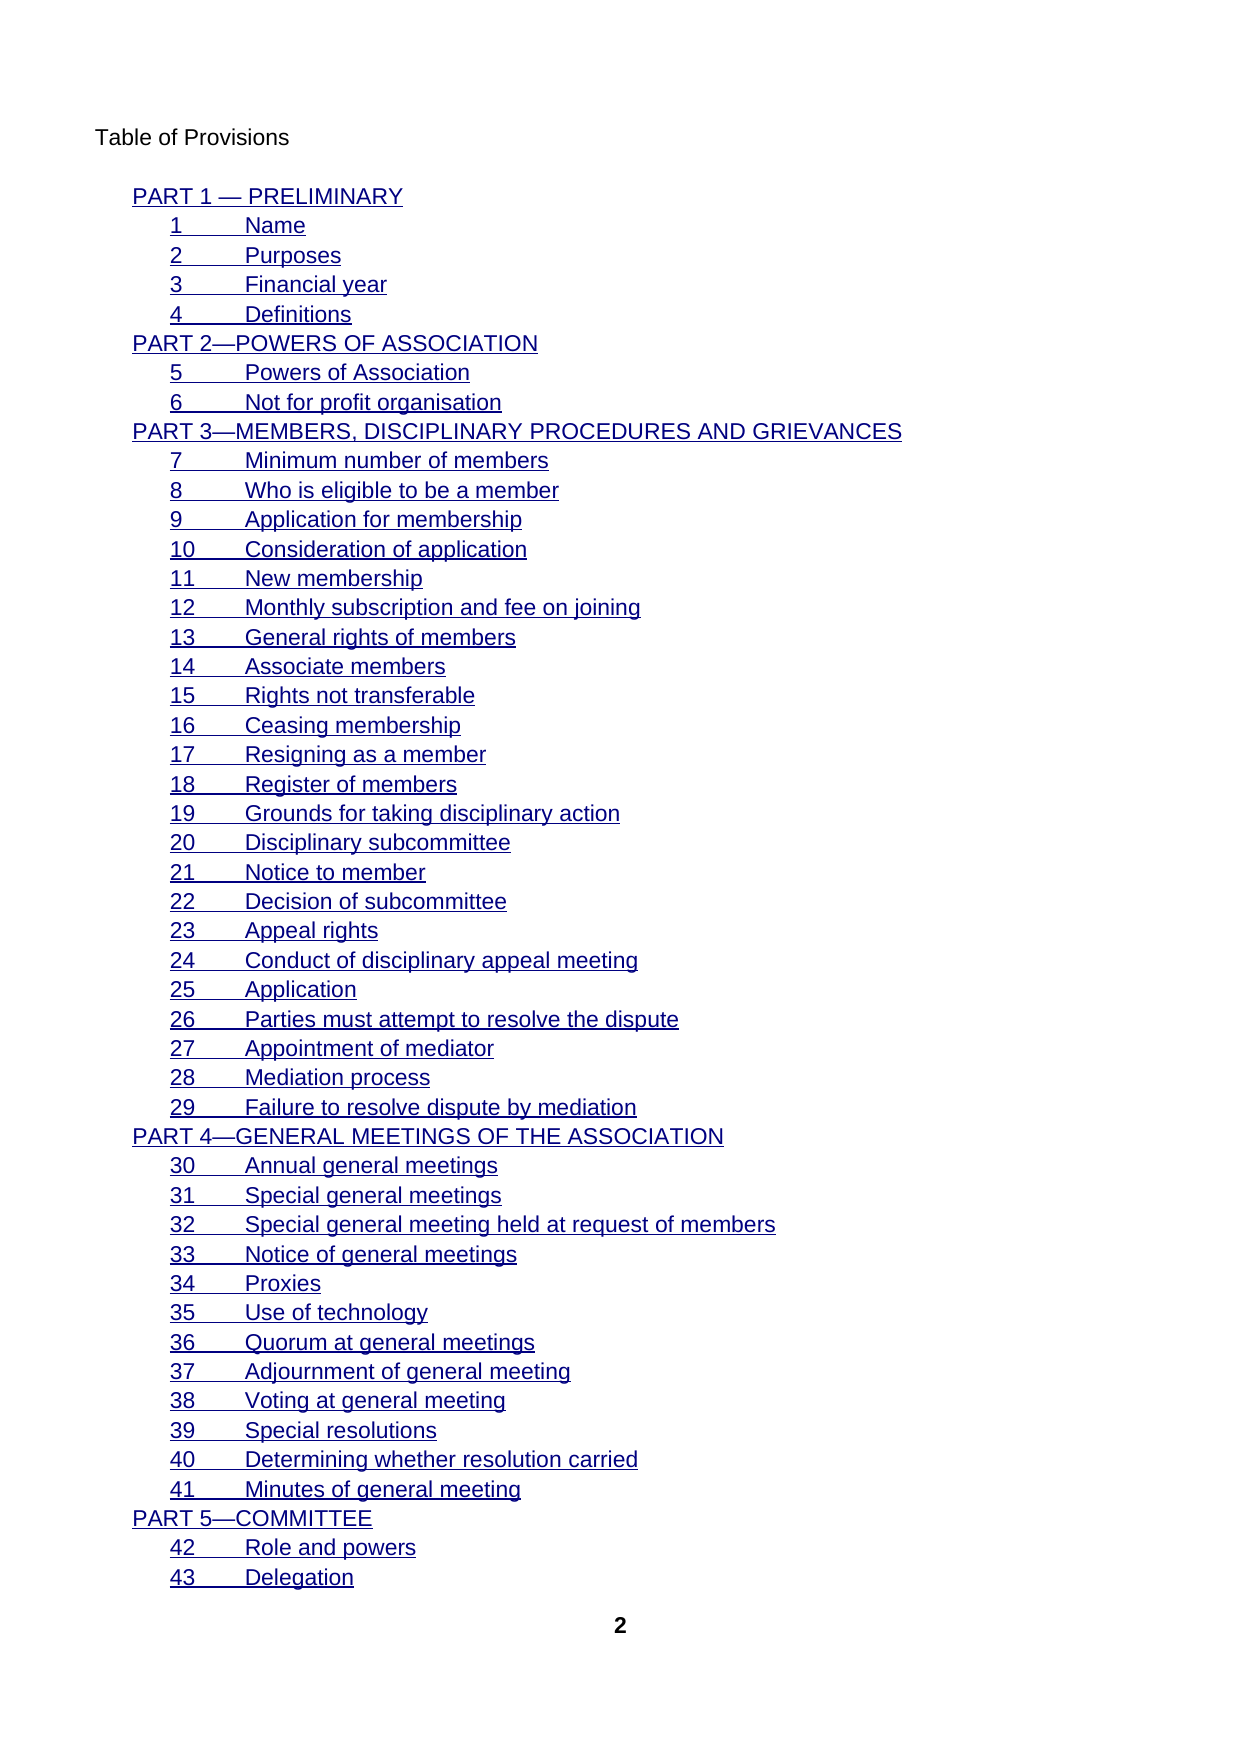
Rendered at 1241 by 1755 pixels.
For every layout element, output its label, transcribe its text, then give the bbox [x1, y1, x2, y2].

text 16 Ceasing membership [169, 712, 1146, 738]
text 32 Special general meeting held at request of members [169, 1212, 1146, 1237]
text 8 Who is eligible to be a member [169, 477, 1146, 503]
text 24 Conduct of disciplinary appeal meeting [169, 947, 1146, 973]
text 4 Definitions [169, 301, 1146, 327]
text 27 Appointment of mediator [169, 1036, 1146, 1061]
text 23 Appeal rights [169, 918, 1146, 944]
text 31 Special general meetings [169, 1182, 1146, 1208]
text 42 Role and powers [169, 1535, 1146, 1561]
text Table of Provisions [94, 125, 1146, 151]
text PART 5—COMMITTEE [132, 1506, 1146, 1531]
text 37 Adjournment of general meeting [169, 1359, 1146, 1384]
text 41 Minutes of general meeting [169, 1476, 1146, 1502]
text 7 Minimum number of members [169, 448, 1146, 474]
text 29 Failure to resolve dispute by mediation [169, 1094, 1146, 1120]
text 14 Associate members [169, 654, 1146, 679]
text 15 Rights not transferable [169, 683, 1146, 709]
text 40 Determining whether resolution carried [169, 1447, 1146, 1472]
text 36 Quorum at general meetings [169, 1329, 1146, 1355]
text PART 4—GENERAL MEETINGS OF THE ASSOCIATION [132, 1124, 1146, 1149]
text 1 Name [169, 213, 1146, 239]
text 22 Decision of subcommittee [169, 889, 1146, 914]
text 43 Delegation [169, 1564, 1146, 1590]
text 34 Proxies [169, 1271, 1146, 1296]
text 2 Purposes [169, 242, 1146, 268]
text 12 Monthly subscription and fee on joining [169, 595, 1146, 621]
text 39 Special resolutions [169, 1417, 1146, 1443]
text 3 Financial year [169, 272, 1146, 297]
text 5 Powers of Association [169, 360, 1146, 386]
text 26 Parties must attempt to resolve the dispute [169, 1006, 1146, 1032]
text 38 Voting at general meeting [169, 1388, 1146, 1414]
text 9 Application for membership [169, 507, 1146, 532]
text 6 Not for profit organisation [169, 389, 1146, 415]
text 11 New membership [169, 566, 1146, 591]
text 33 Notice of general meetings [169, 1241, 1146, 1267]
text 25 Application [169, 977, 1146, 1002]
text 30 Annual general meetings [169, 1153, 1146, 1179]
text PART 1 — PRELIMINARY [132, 184, 1146, 209]
text 28 Mediation process [169, 1065, 1146, 1091]
text 13 General rights of members [169, 624, 1146, 650]
text 35 Use of technology [169, 1300, 1146, 1326]
text 10 Consideration of application [169, 536, 1146, 562]
text PART 3—MEMBERS, DISCIPLINARY PROCEDURES AND GRIEVANCES [132, 419, 1146, 444]
text 18 Register of members [169, 771, 1146, 797]
text 20 Disciplinary subcommittee [169, 830, 1146, 856]
text 17 Resigning as a member [169, 742, 1146, 767]
text 21 Notice to member [169, 859, 1146, 885]
text PART 2—POWERS OF ASSOCIATION [132, 331, 1146, 356]
text 19 Grounds for taking disciplinary action [169, 801, 1146, 826]
